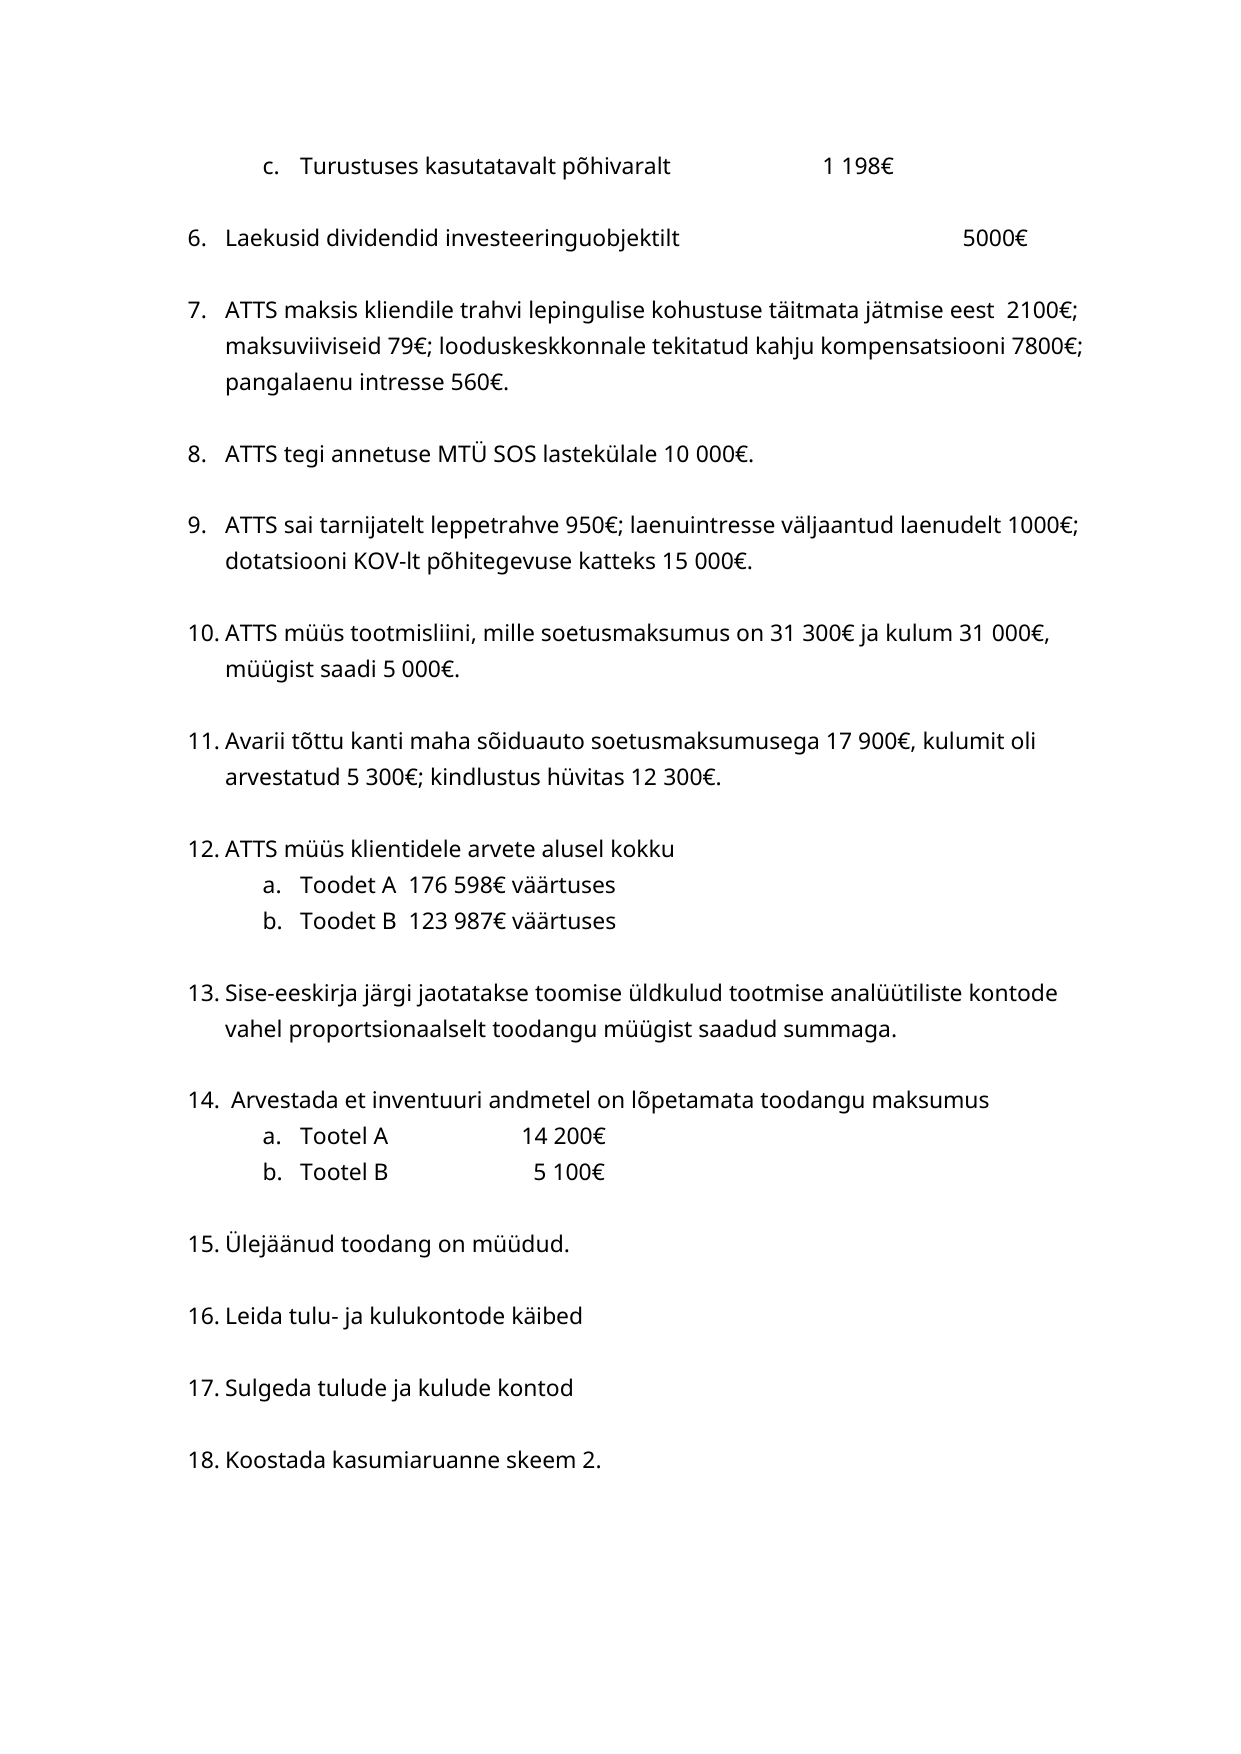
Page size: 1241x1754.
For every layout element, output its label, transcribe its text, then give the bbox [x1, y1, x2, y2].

list Koostada kasumiaruanne skeem 2. [187, 1444, 1090, 1475]
list Avarii tõttu kanti maha sõiduauto soetusmaksumusega 17 900€, kulumit oli arvestatud 5 300€; kindlustus hüvitas 12 300€. [187, 725, 1090, 792]
list Sise-eeskirja järgi jaotatakse toomise üldkulud tootmise analüütiliste kontode vahel proportsionaalselt toodangu müügist saadud summaga. [187, 977, 1090, 1044]
list Toodet B 123 987€ väärtuses [262, 905, 1090, 936]
list Laekusid dividendid investeeringuobjektilt 5000€ [187, 222, 1090, 253]
list Leida tulu- ja kulukontode käibed [187, 1300, 1090, 1331]
list ATTS maksis kliendile trahvi lepingulise kohustuse täitmata jätmise eest 2100€; maksuviiviseid 79€; looduskeskkonnale tekitatud kahju kompensatsiooni 7800€; pangalaenu intresse 560€. [187, 294, 1090, 397]
list Turustuses kasutatavalt põhivaralt 1 198€ [262, 150, 1090, 181]
list Tootel B 5 100€ [262, 1156, 1090, 1187]
list Tootel A 14 200€ [262, 1120, 1090, 1152]
list Toodet A 176 598€ väärtuses [262, 869, 1090, 900]
list ATTS müüs tootmisliini, mille soetusmaksumus on 31 300€ ja kulum 31 000€, müügist saadi 5 000€. [187, 617, 1090, 684]
list ATTS müüs klientidele arvete alusel kokku [187, 833, 1090, 864]
list ATTS tegi annetuse MTÜ SOS lastekülale 10 000€. [187, 437, 1090, 469]
list ATTS sai tarnijatelt leppetrahve 950€; laenuintresse väljaantud laenudelt 1000€; dotatsiooni KOV-lt põhitegevuse katteks 15 000€. [187, 509, 1090, 577]
list Ülejäänud toodang on müüdud. [187, 1228, 1090, 1259]
list Arvestada et inventuuri andmetel on lõpetamata toodangu maksumus [187, 1084, 1090, 1116]
list Sulgeda tulude ja kulude kontod [187, 1372, 1090, 1403]
